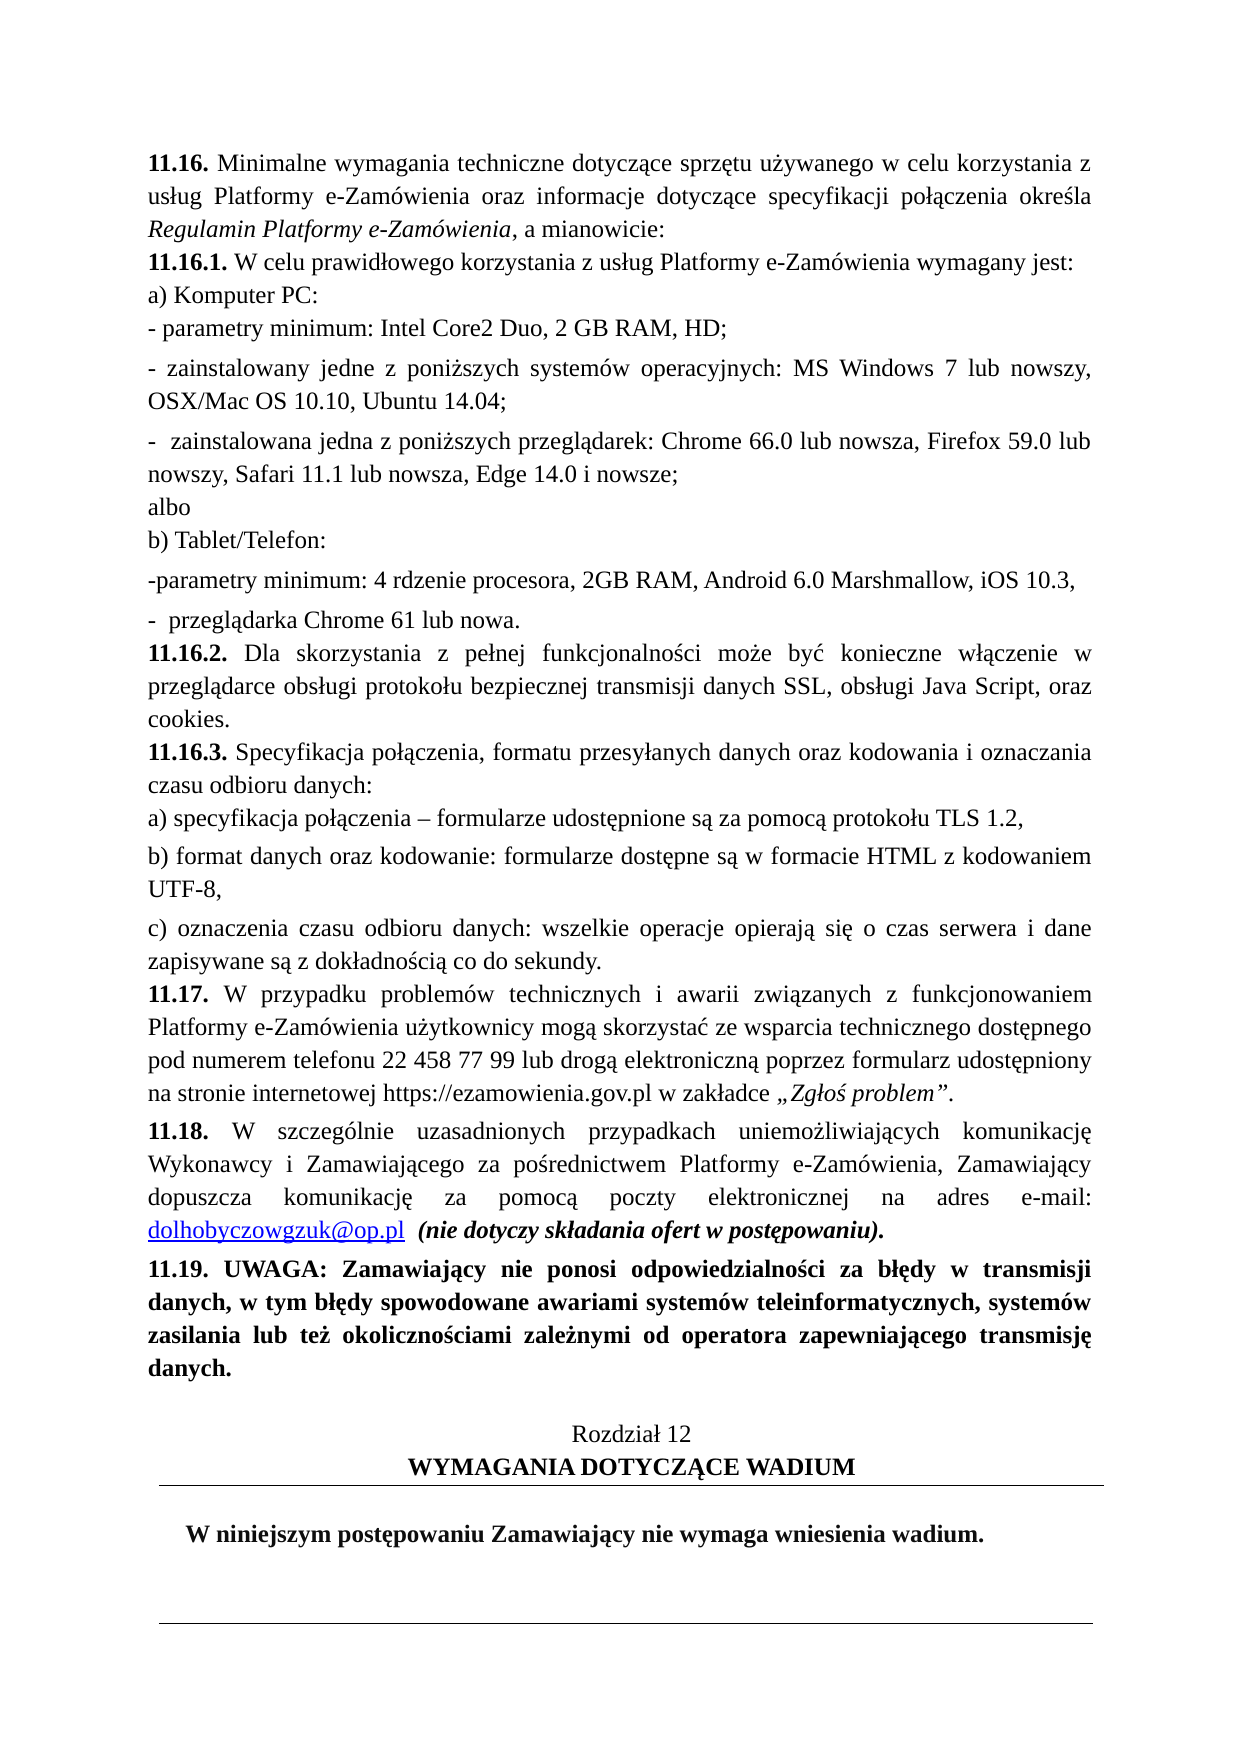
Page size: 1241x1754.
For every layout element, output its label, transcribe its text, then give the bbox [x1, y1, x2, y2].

text -parametry minimum: 4 rdzenie procesora, 2GB RAM, Android 6.0 Marshmallow, iOS 10.3, [148, 565, 1092, 594]
text albo [148, 492, 1092, 521]
table_header Rozdział 12 WYMAGANIA DOTYCZĄCE WADIUM [159, 1386, 1104, 1485]
text 11.18. W szczególnie uzasadnionych przypadkach uniemożliwiających komunikację Wykonawcy i Zamawiającego za pośrednictwem Platformy e-Zamówienia, Zamawiający dopuszcza komunikację za pomocą poczty elektronicznej na adres e-mail: dolhobyczowgzuk@op.pl (nie dotyczy składania ofert w postępowaniu). [148, 1116, 1092, 1244]
text b) Tablet/Telefon: [148, 525, 1092, 554]
text 11.16.2. Dla skorzystania z pełnej funkcjonalności może być konieczne włączenie w przeglądarce obsługi protokołu bezpiecznej transmisji danych SSL, obsługi Java Script, oraz cookies. [148, 638, 1092, 733]
text 11.19. UWAGA: Zamawiający nie ponosi odpowiedzialności za błędy w transmisji danych, w tym błędy spowodowane awariami systemów teleinformatycznych, systemów zasilania lub też okolicznościami zależnymi od operatora zapewniającego transmisję danych. [148, 1254, 1092, 1382]
text 11.16.3. Specyfikacja połączenia, formatu przesyłanych danych oraz kodowania i oznaczania czasu odbioru danych: [148, 737, 1092, 799]
text - zainstalowana jedna z poniższych przeglądarek: Chrome 66.0 lub nowsza, Firefox 59.0 lub nowszy, Safari 11.1 lub nowsza, Edge 14.0 i nowsze; [148, 426, 1092, 488]
text - zainstalowany jedne z poniższych systemów operacyjnych: MS Windows 7 lub nowszy, OSX/Mac OS 10.10, Ubuntu 14.04; [148, 353, 1092, 415]
text a) specyfikacja połączenia – formularze udostępnione są za pomocą protokołu TLS 1.2, [148, 803, 1092, 832]
text W niniejszym postępowaniu Zamawiający nie wymaga wniesienia wadium. [185, 1519, 1092, 1548]
text 11.16.1. W celu prawidłowego korzystania z usług Platformy e-Zamówienia wymagany jest: [148, 247, 1092, 276]
text a) Komputer PC: [148, 280, 1092, 308]
text c) oznaczenia czasu odbioru danych: wszelkie operacje opierają się o czas serwera i dane zapisywane są z dokładnością co do sekundy. [148, 913, 1092, 974]
text 11.16. Minimalne wymagania techniczne dotyczące sprzętu używanego w celu korzystania z usług Platformy e-Zamówienia oraz informacje dotyczące specyfikacji połączenia określa Regulamin Platformy e-Zamówienia, a mianowicie: [148, 148, 1092, 242]
text b) format danych oraz kodowanie: formularze dostępne są w formacie HTML z kodowaniem UTF-8, [148, 841, 1092, 903]
text - parametry minimum: Intel Core2 Duo, 2 GB RAM, HD; [148, 313, 1092, 342]
text - przeglądarka Chrome 61 lub nowa. [148, 605, 1092, 634]
table_header [159, 1585, 1093, 1623]
text 11.17. W przypadku problemów technicznych i awarii związanych z funkcjonowaniem Platformy e-Zamówienia użytkownicy mogą skorzystać ze wsparcia technicznego dostępnego pod numerem telefonu 22 458 77 99 lub drogą elektroniczną poprzez formularz udostępniony na stronie internetowej https://ezamowienia.gov.pl w zakładce „Zgłoś problem”. [148, 979, 1092, 1107]
